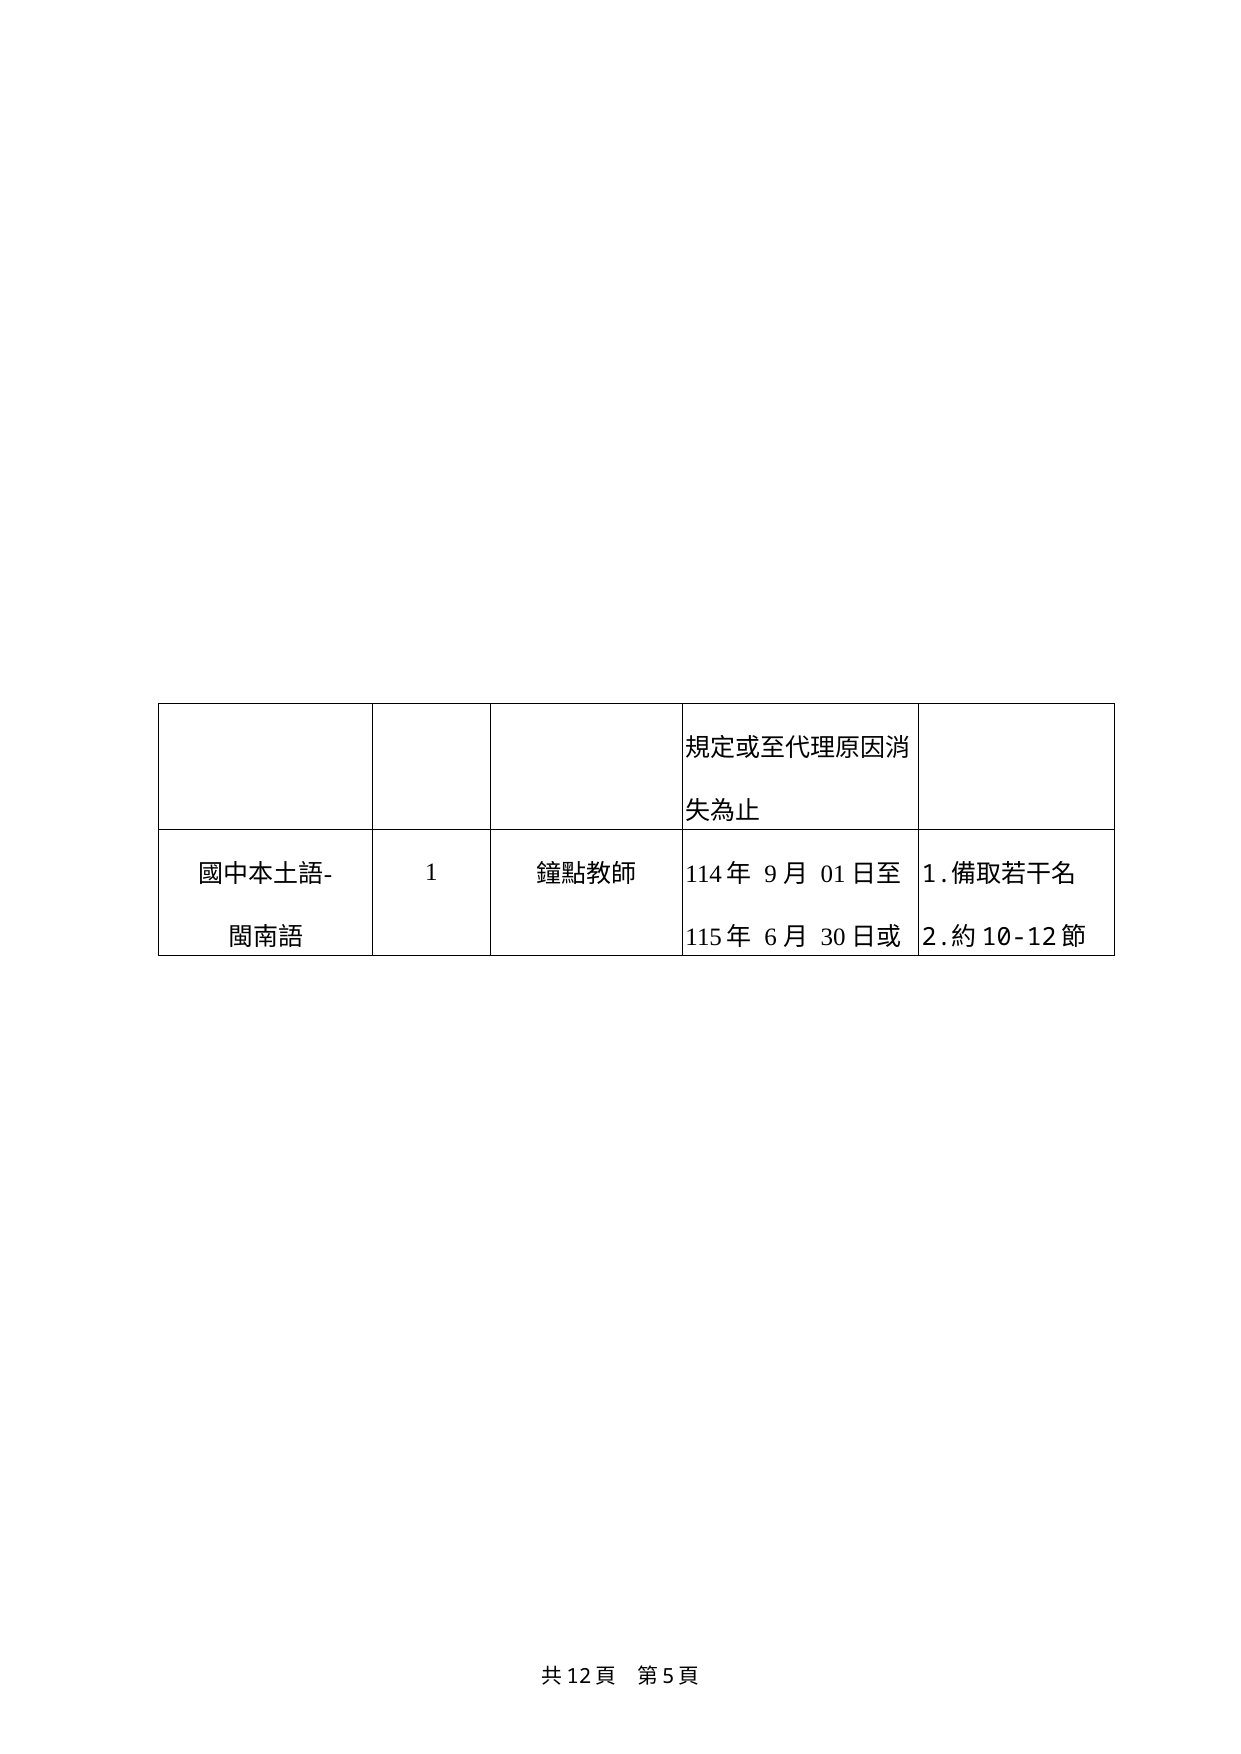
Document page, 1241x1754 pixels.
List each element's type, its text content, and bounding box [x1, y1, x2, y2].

table_cell 114年 9 月 01 日至 115年 6 月 30 日或 [683, 830, 918, 955]
table_cell 1 [373, 830, 490, 955]
table_cell 國中本土語- 閩南語 [159, 830, 372, 955]
table_cell 規定或至代理原因消失為止 [683, 704, 918, 829]
table_cell 鐘點教師 [491, 830, 682, 955]
table_cell [373, 704, 490, 829]
table_cell [919, 704, 1114, 829]
table_cell [159, 704, 372, 829]
table_cell 1.備取若干名 2.約10-12節 [919, 830, 1114, 955]
table_cell [491, 704, 682, 829]
